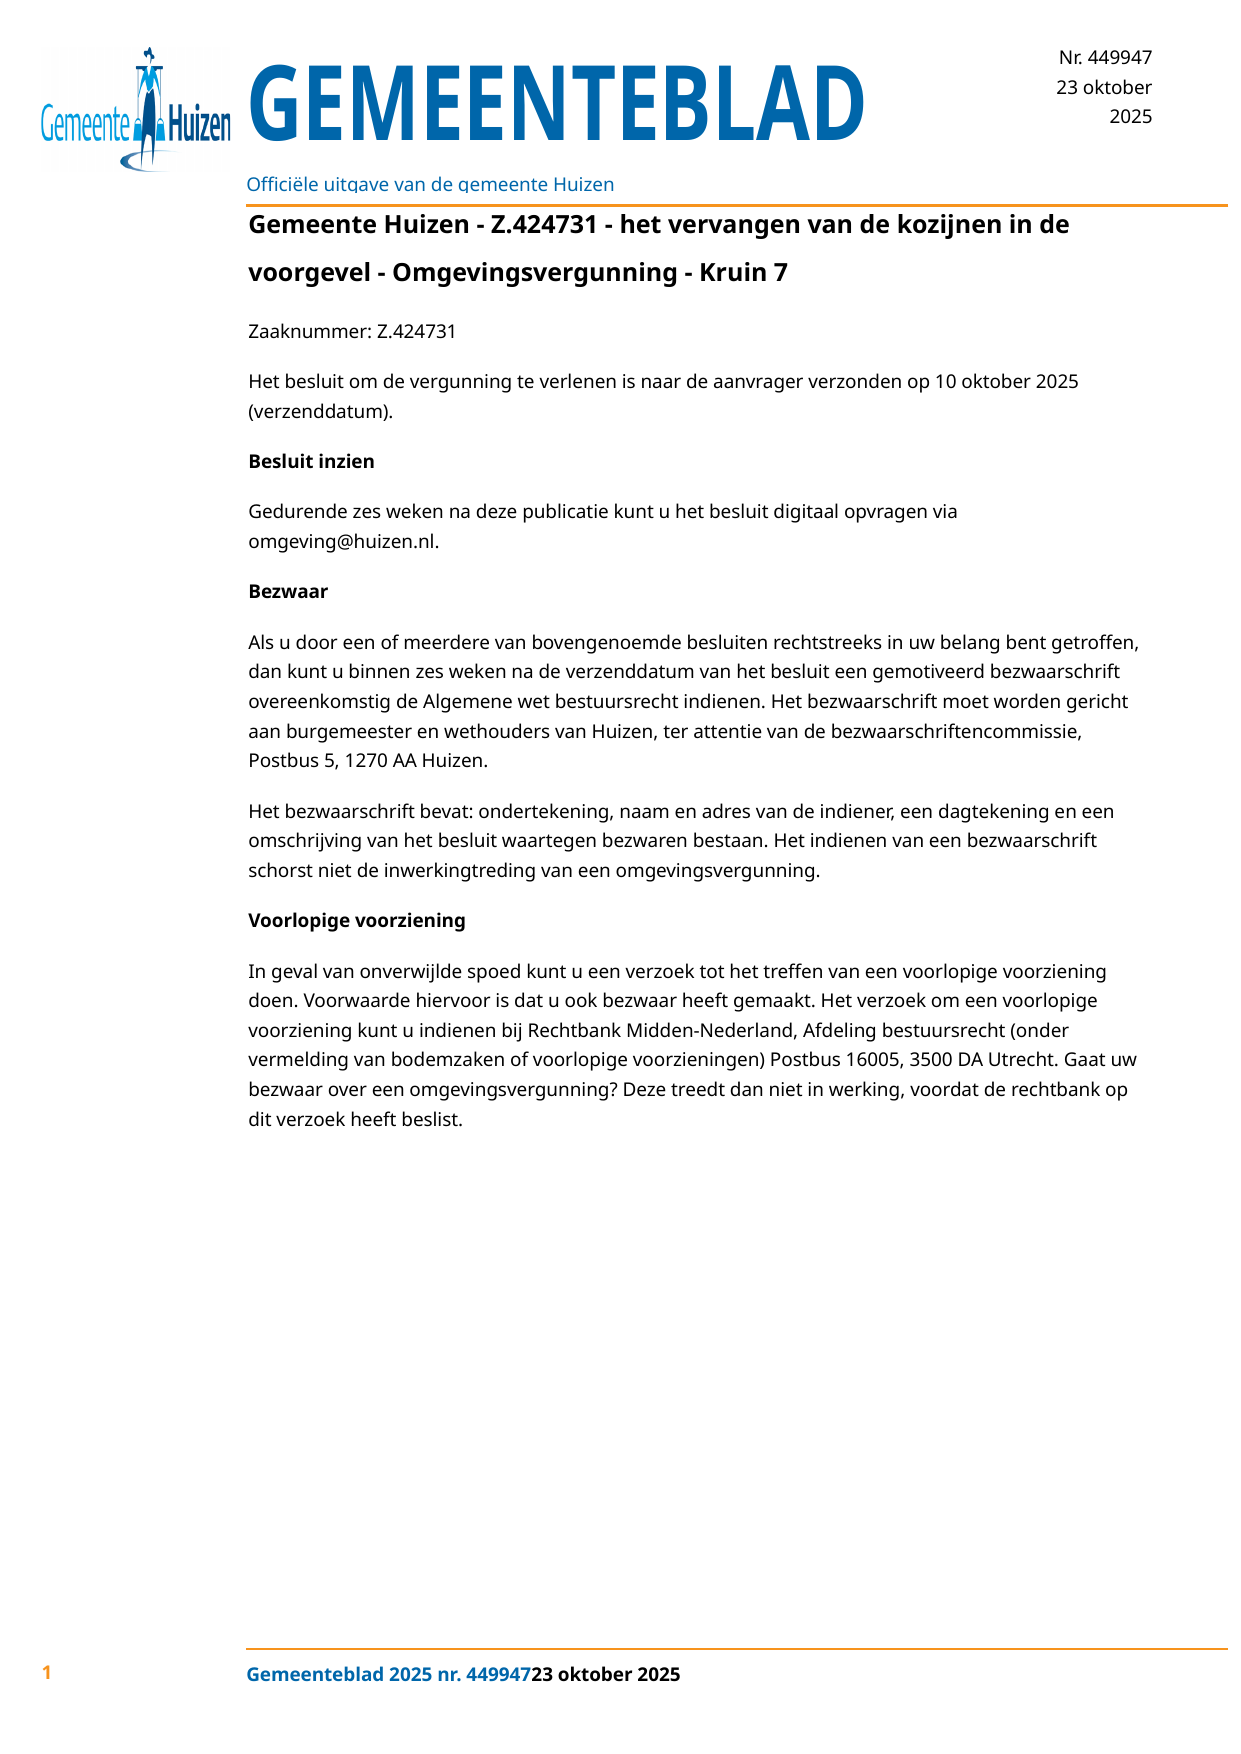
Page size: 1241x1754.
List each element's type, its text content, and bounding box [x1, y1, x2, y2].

picture [41, 47, 231, 172]
text Besluit inzien [248, 448, 1152, 474]
text Het besluit om de vergunning te verlenen is naar de aanvrager verzonden op 10 oktober 2025 (verzenddatum). [248, 368, 1152, 424]
text Het bezwaarschrift bevat: ondertekening, naam en adres van de indiener, een dagtekening en een omschrijving van het besluit waartegen bezwaren bestaan. Het indienen van een bezwaarschrift schorst niet de inwerkingtreding van een omgevingsvergunning. [248, 798, 1152, 883]
text Zaaknummer: Z.424731 [248, 318, 1152, 344]
text Als u door een of meerdere van bovengenoemde besluiten rechtstreeks in uw belang bent getroffen, dan kunt u binnen zes weken na de verzenddatum van het besluit een gemotiveerd bezwaarschrift overeenkomstig de Algemene wet bestuursrecht indienen. Het bezwaarschrift moet worden gericht aan burgemeester en wethouders van Huizen, ter attentie van de bezwaarschriftencommissie, Postbus 5, 1270 AA Huizen. [248, 629, 1152, 773]
text Bezwaar [248, 579, 1152, 604]
text Voorlopige voorziening [248, 907, 1152, 933]
text Gemeente Huizen - Z.424731 - het vervangen van de kozijnen in de voorgevel - Omgevingsvergunning - Kruin 7 [248, 207, 1152, 288]
text In geval van onverwijlde spoed kunt u een verzoek tot het treffen van een voorlopige voorziening doen. Voorwaarde hiervoor is dat u ook bezwaar heeft gemaakt. Het verzoek om een voorlopige voorziening kunt u indienen bij Rechtbank Midden-Nederland, Afdeling bestuursrecht (onder vermelding van bodemzaken of voorlopige voorzieningen) Postbus 16005, 3500 DA Utrecht. Gaat uw bezwaar over een omgevingsvergunning? Deze treedt dan niet in werking, voordat de rechtbank op dit verzoek heeft beslist. [248, 958, 1152, 1132]
text Gedurende zes weken na deze publicatie kunt u het besluit digitaal opvragen via omgeving@huizen.nl. [248, 499, 1152, 554]
